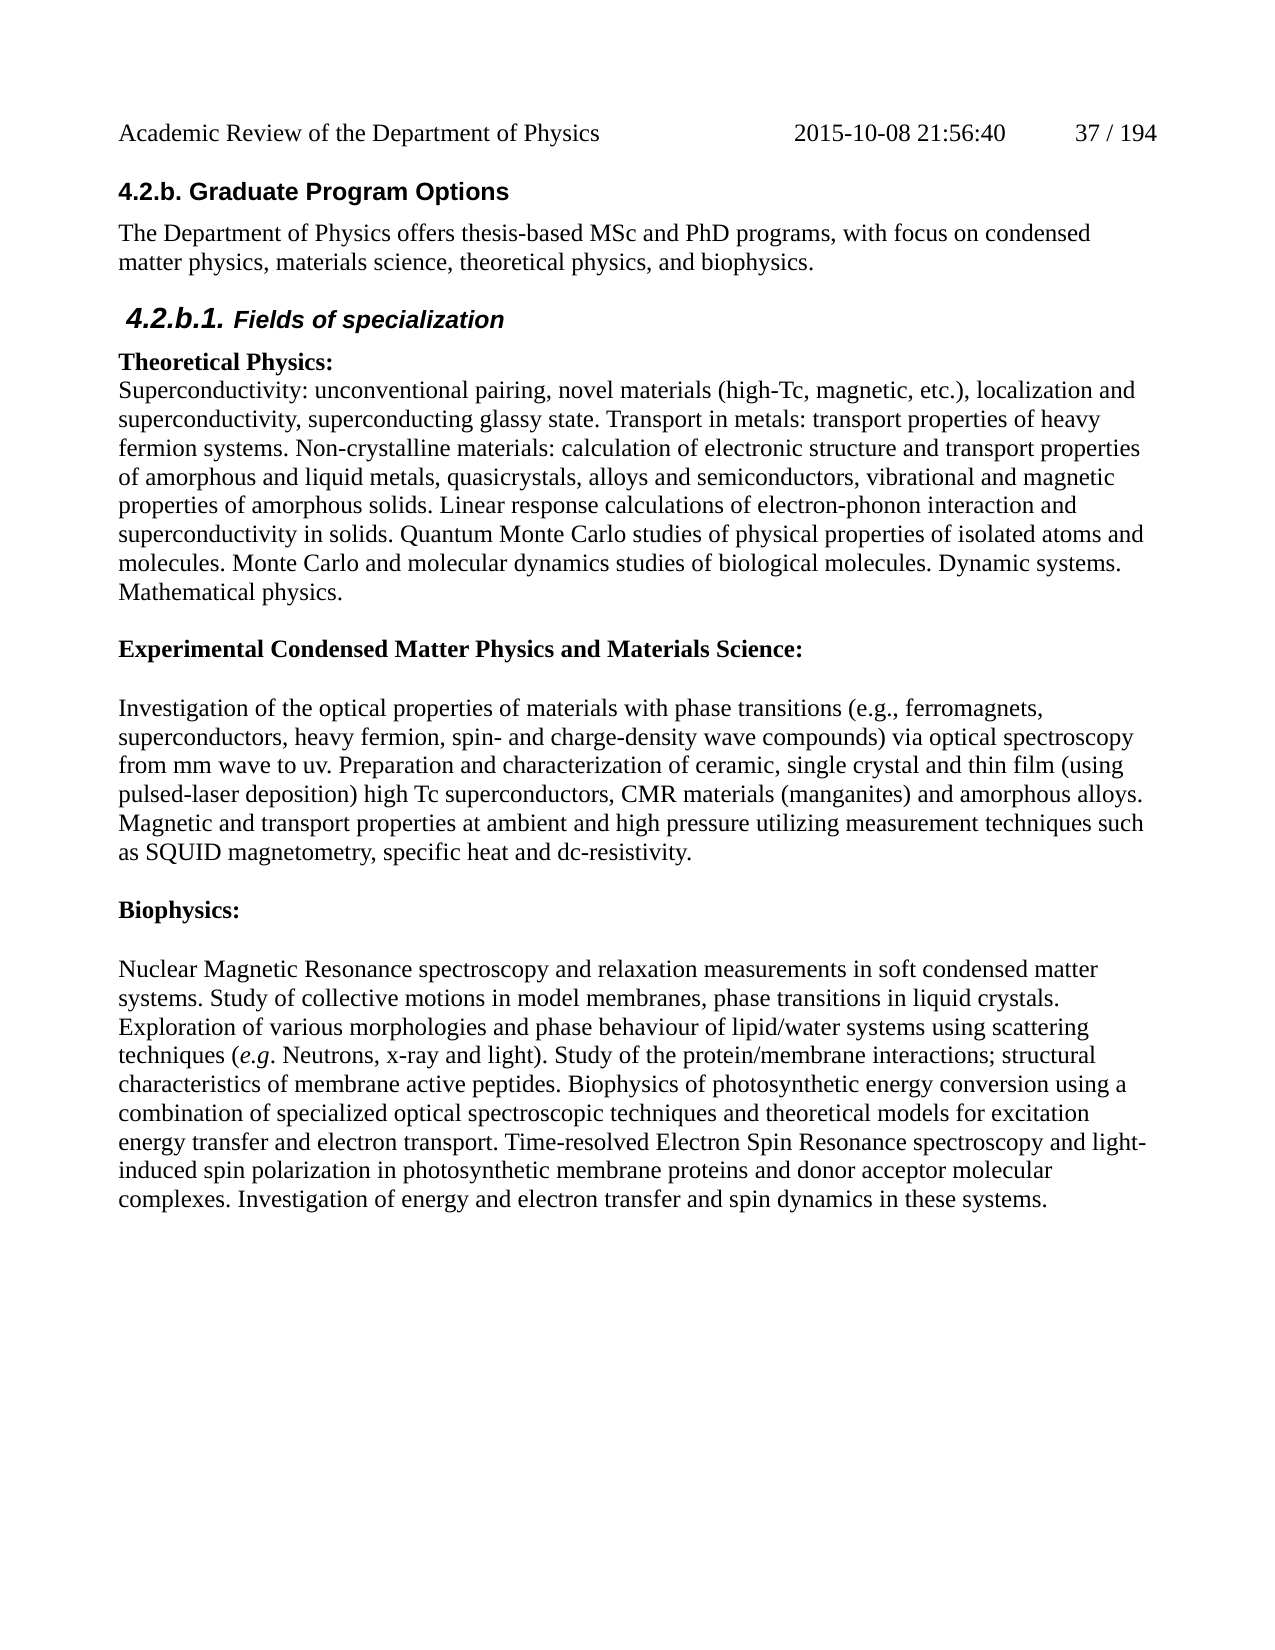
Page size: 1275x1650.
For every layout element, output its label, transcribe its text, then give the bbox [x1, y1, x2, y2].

text The Department of Physics offers thesis-based MSc and PhD programs, with focus on condensed matter physics, materials science, theoretical physics, and biophysics. [118, 218, 1157, 276]
text Theoretical Physics: [118, 347, 1157, 375]
text Investigation of the optical properties of materials with phase transitions (e.g., ferromagnets, superconductors, heavy fermion, spin- and charge-density wave compounds) via optical spectroscopy from mm wave to uv. Preparation and characterization of ceramic, single crystal and thin film (using pulsed-laser deposition) high Tc superconductors, CMR materials (manganites) and amorphous alloys. Magnetic and transport properties at ambient and high pressure utilizing measurement techniques such as SQUID magnetometry, specific heat and dc-resistivity. [118, 693, 1157, 865]
text Superconductivity: unconventional pairing, novel materials (high-Tc, magnetic, etc.), localization and superconductivity, superconducting glassy state. Transport in metals: transport properties of heavy fermion systems. Non-crystalline materials: calculation of electronic structure and transport properties of amorphous and liquid metals, quasicrystals, alloys and semiconductors, vibrational and magnetic properties of amorphous solids. Linear response calculations of electron-phonon interaction and superconductivity in solids. Quantum Monte Carlo studies of physical properties of isolated atoms and molecules. Monte Carlo and molecular dynamics studies of biological molecules. Dynamic systems. Mathematical physics. [118, 375, 1157, 605]
subtitle Graduate Program Options [118, 177, 1157, 206]
subtitle Fields of specialization [118, 301, 1157, 334]
text Biophysics: [118, 895, 1157, 924]
text Experimental Condensed Matter Physics and Materials Science: [118, 634, 1157, 663]
text Nuclear Magnetic Resonance spectroscopy and relaxation measurements in soft condensed matter systems. Study of collective motions in model membranes, phase transitions in liquid crystals. Exploration of various morphologies and phase behaviour of lipid/water systems using scattering techniques (e.g. Neutrons, x-ray and light). Study of the protein/membrane interactions; structural characteristics of membrane active peptides. Biophysics of photosynthetic energy conversion using a combination of specialized optical spectroscopic techniques and theoretical models for excitation energy transfer and electron transport. Time-resolved Electron Spin Resonance spectroscopy and light-induced spin polarization in photosynthetic membrane proteins and donor acceptor molecular complexes. Investigation of energy and electron transfer and spin dynamics in these systems. [118, 954, 1157, 1213]
